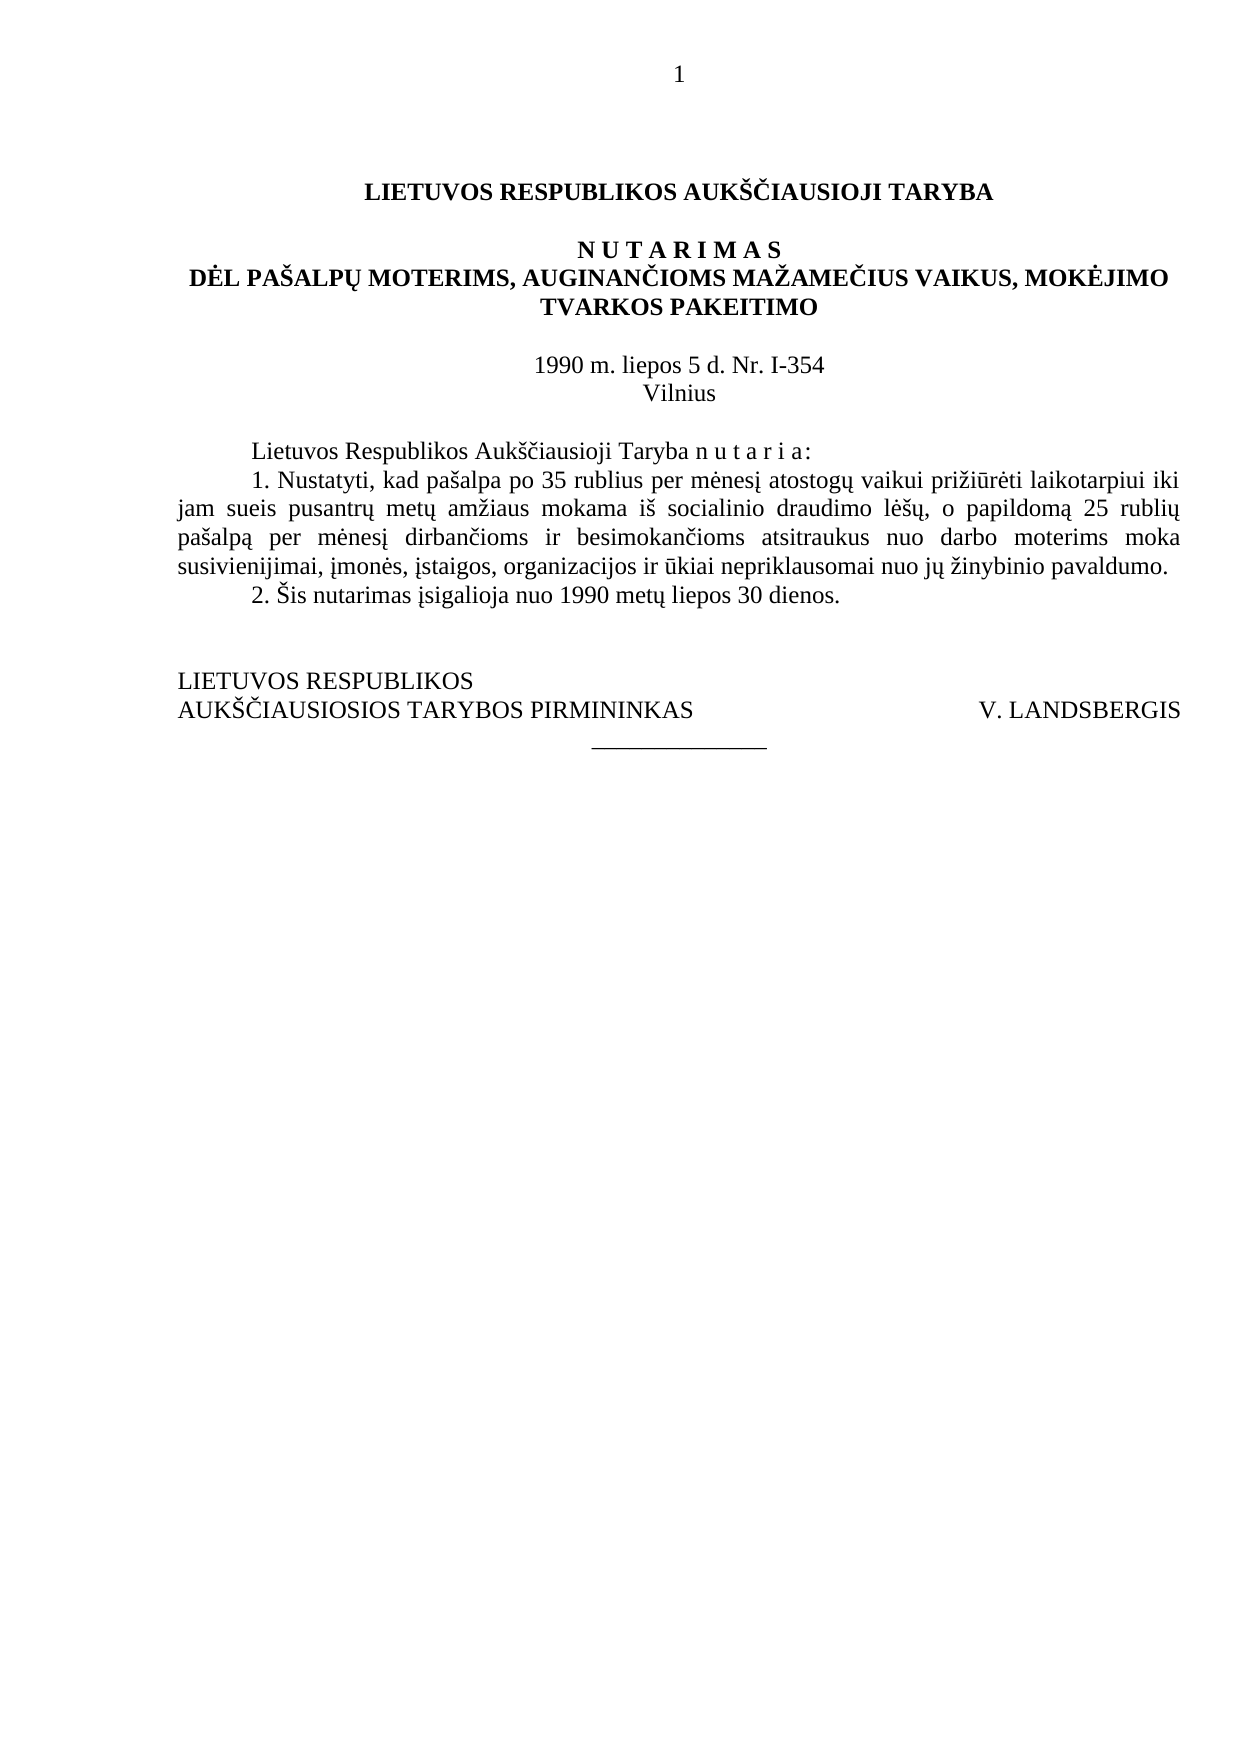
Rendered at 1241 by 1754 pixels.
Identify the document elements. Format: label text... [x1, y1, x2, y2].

text ______________ [177, 723, 1181, 752]
text 2. Šis nutarimas įsigalioja nuo 1990 metų liepos 30 dienos. [177, 580, 1181, 608]
text 1. Nustatyti, kad pašalpa po 35 rublius per mėnesį atostogų vaikui prižiūrėti laikotarpiui iki jam sueis pusantrų metų amžiaus mokama iš socialinio draudimo lėšų, o papildomą 25 rublių pašalpą per mėnesį dirbančioms ir besimokančioms atsitraukus nuo darbo moterims moka susivienijimai, įmonės, įstaigos, organizacijos ir ūkiai nepriklausomai nuo jų žinybinio pavaldumo. [177, 465, 1181, 580]
text Lietuvos Respublikos Aukščiausioji Taryba nutaria: [177, 436, 1181, 465]
text DĖL PAŠALPŲ MOTERIMS, AUGINANČIOMS MAŽAMEČIUS VAIKUS, MOKĖJIMO TVARKOS PAKEITIMO [177, 263, 1181, 321]
text N U T A R I M A S [177, 235, 1181, 263]
text Vilnius [177, 378, 1181, 407]
text 1990 m. liepos 5 d. Nr. I-354 [177, 350, 1181, 378]
text AUKŠČIAUSIOSIOS TARYBOS PIRMININKAS V. LANDSBERGIS [177, 695, 1181, 723]
text LIETUVOS RESPUBLIKOS AUKŠČIAUSIOJI TARYBA [177, 177, 1181, 206]
text LIETUVOS RESPUBLIKOS [177, 666, 1181, 695]
